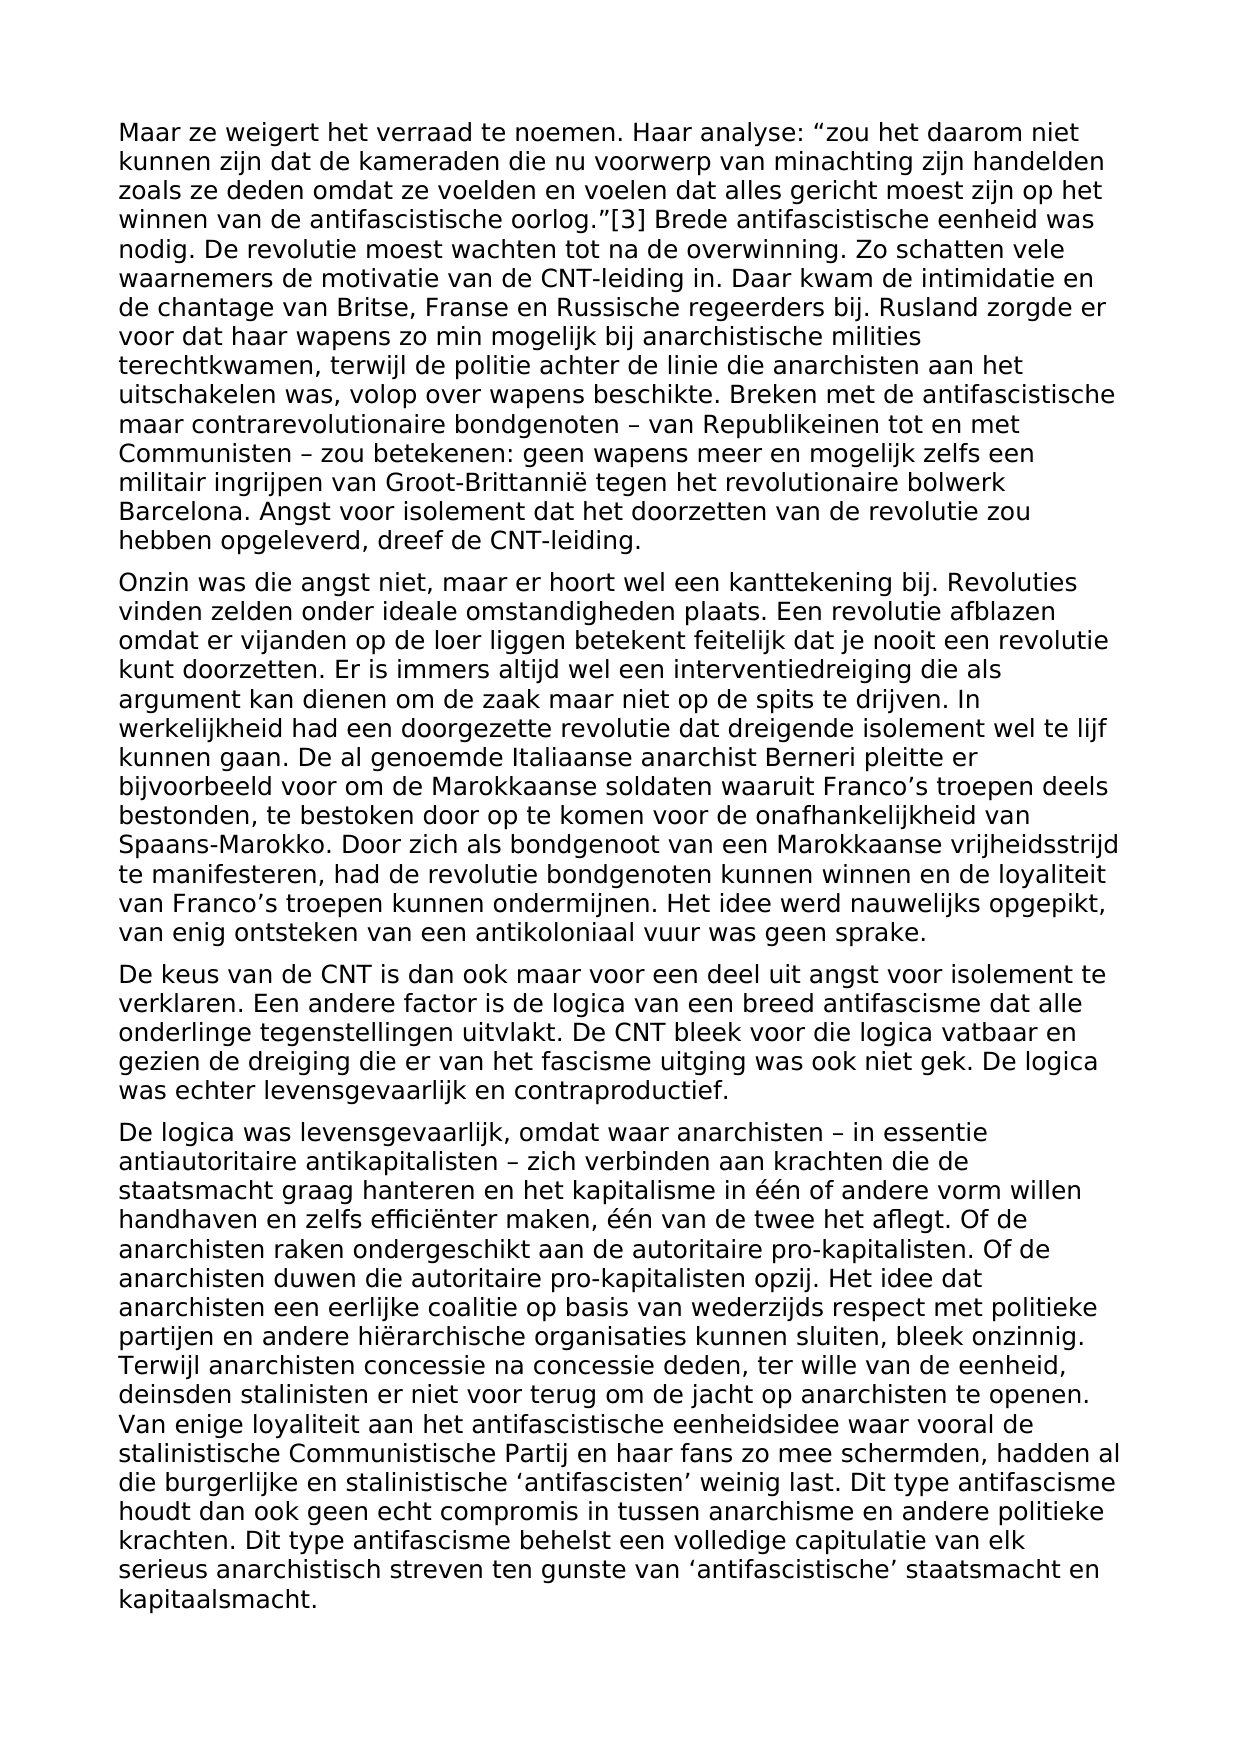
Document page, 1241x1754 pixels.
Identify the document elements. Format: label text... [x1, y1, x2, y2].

text Maar ze weigert het verraad te noemen. Haar analyse: “zou het daarom niet kunnen zijn dat de kameraden die nu voorwerp van minachting zijn handelden zoals ze deden omdat ze voelden en voelen dat alles gericht moest zijn op het winnen van de antifascistische oorlog.”[3] Brede antifascistische eenheid was nodig. De revolutie moest wachten tot na de overwinning. Zo schatten vele waarnemers de motivatie van de CNT-leiding in. Daar kwam de intimidatie en de chantage van Britse, Franse en Russische regeerders bij. Rusland zorgde er voor dat haar wapens zo min mogelijk bij anarchistische milities terechtkwamen, terwijl de politie achter de linie die anarchisten aan het uitschakelen was, volop over wapens beschikte. Breken met de antifascistische maar contrarevolutionaire bondgenoten – van Republikeinen tot en met Communisten – zou betekenen: geen wapens meer en mogelijk zelfs een militair ingrijpen van Groot-Brittannië tegen het revolutionaire bolwerk Barcelona. Angst voor isolement dat het doorzetten van de revolutie zou hebben opgeleverd, dreef de CNT-leiding. [118, 118, 1122, 556]
text Onzin was die angst niet, maar er hoort wel een kanttekening bij. Revoluties vinden zelden onder ideale omstandigheden plaats. Een revolutie afblazen omdat er vijanden op de loer liggen betekent feitelijk dat je nooit een revolutie kunt doorzetten. Er is immers altijd wel een interventiedreiging die als argument kan dienen om de zaak maar niet op de spits te drijven. In werkelijkheid had een doorgezette revolutie dat dreigende isolement wel te lijf kunnen gaan. De al genoemde Italiaanse anarchist Berneri pleitte er bijvoorbeeld voor om de Marokkaanse soldaten waaruit Franco’s troepen deels bestonden, te bestoken door op te komen voor de onafhankelijkheid van Spaans-Marokko. Door zich als bondgenoot van een Marokkaanse vrijheidsstrijd te manifesteren, had de revolutie bondgenoten kunnen winnen en de loyaliteit van Franco’s troepen kunnen ondermijnen. Het idee werd nauwelijks opgepikt, van enig ontsteken van een antikoloniaal vuur was geen sprake. [118, 568, 1122, 947]
text De keus van de CNT is dan ook maar voor een deel uit angst voor isolement te verklaren. Een andere factor is de logica van een breed antifascisme dat alle onderlinge tegenstellingen uitvlakt. De CNT bleek voor die logica vatbaar en gezien de dreiging die er van het fascisme uitging was ook niet gek. De logica was echter levensgevaarlijk en contraproductief. [118, 960, 1122, 1106]
text De logica was levensgevaarlijk, omdat waar anarchisten – in essentie antiautoritaire antikapitalisten – zich verbinden aan krachten die de staatsmacht graag hanteren en het kapitalisme in één of andere vorm willen handhaven en zelfs efficiënter maken, één van de twee het aflegt. Of de anarchisten raken ondergeschikt aan de autoritaire pro-kapitalisten. Of de anarchisten duwen die autoritaire pro-kapitalisten opzij. Het idee dat anarchisten een eerlijke coalitie op basis van wederzijds respect met politieke partijen en andere hiërarchische organisaties kunnen sluiten, bleek onzinnig. Terwijl anarchisten concessie na concessie deden, ter wille van de eenheid, deinsden stalinisten er niet voor terug om de jacht op anarchisten te openen. Van enige loyaliteit aan het antifascistische eenheidsidee waar vooral de stalinistische Communistische Partij en haar fans zo mee schermden, hadden al die burgerlijke en stalinistische ‘antifascisten’ weinig last. Dit type antifascisme houdt dan ook geen echt compromis in tussen anarchisme en andere politieke krachten. Dit type antifascisme behelst een volledige capitulatie van elk serieus anarchistisch streven ten gunste van ‘antifascistische’ staatsmacht en kapitaalsmacht. [118, 1118, 1122, 1614]
